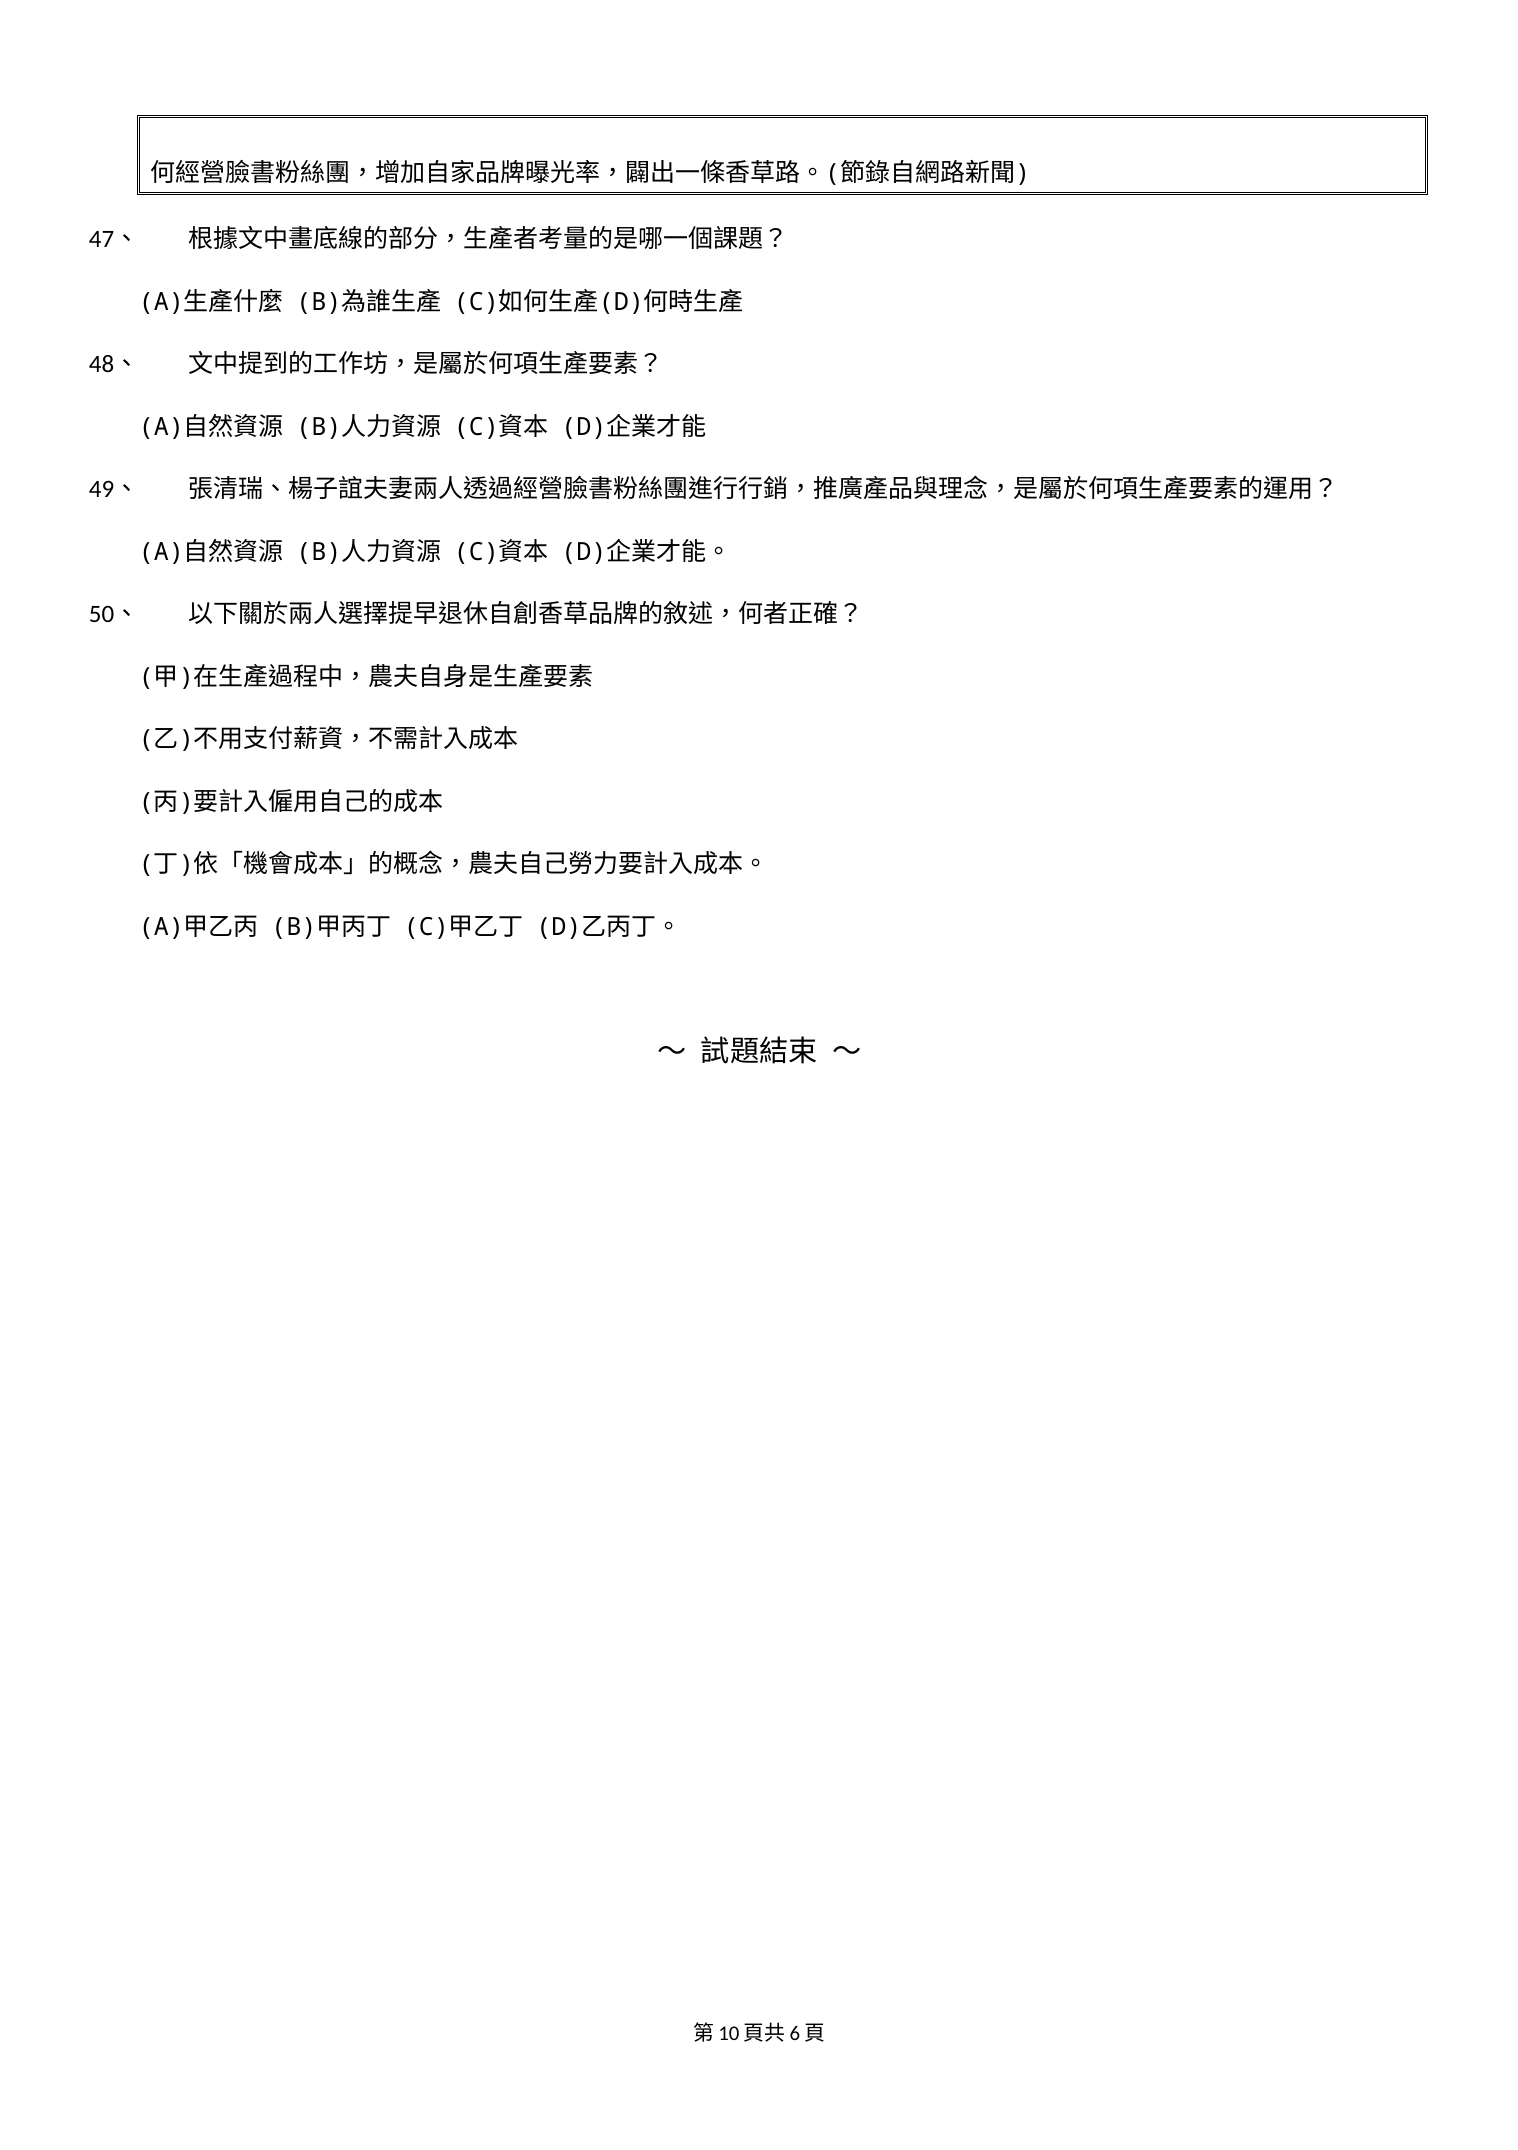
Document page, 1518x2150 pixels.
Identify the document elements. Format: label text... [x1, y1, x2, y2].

text (A)自然資源 (B)人力資源 (C)資本 (D)企業才能。 [139, 507, 1429, 570]
list 以下關於兩人選擇提早退休自創香草品牌的敘述，何者正確？ [89, 570, 1429, 632]
text (丁)依「機會成本」的概念，農夫自己勞力要計入成本。 [139, 820, 1429, 882]
text (A)生產什麼 (B)為誰生產 (C)如何生產(D)何時生產 [139, 257, 1429, 320]
table_header 何經營臉書粉絲團，增加自家品牌曝光率，闢出一條香草路。(節錄自網路新聞) [140, 118, 1425, 192]
text (乙)不用支付薪資，不需計入成本 [139, 695, 1429, 757]
text (丙)要計入僱用自己的成本 [139, 757, 1429, 820]
list 根據文中畫底線的部分，生產者考量的是哪一個課題？ [89, 195, 1429, 257]
text (A)自然資源 (B)人力資源 (C)資本 (D)企業才能 [139, 382, 1429, 445]
list 文中提到的工作坊，是屬於何項生產要素？ [89, 320, 1429, 382]
text (A)甲乙丙 (B)甲丙丁 (C)甲乙丁 (D)乙丙丁。 [139, 882, 1429, 945]
text (甲)在生產過程中，農夫自身是生產要素 [139, 632, 1429, 695]
text 〜 試題結束 〜 [89, 1007, 1429, 1070]
list 張清瑞、楊子誼夫妻兩人透過經營臉書粉絲團進行行銷，推廣產品與理念，是屬於何項生產要素的運用？ [89, 445, 1429, 507]
